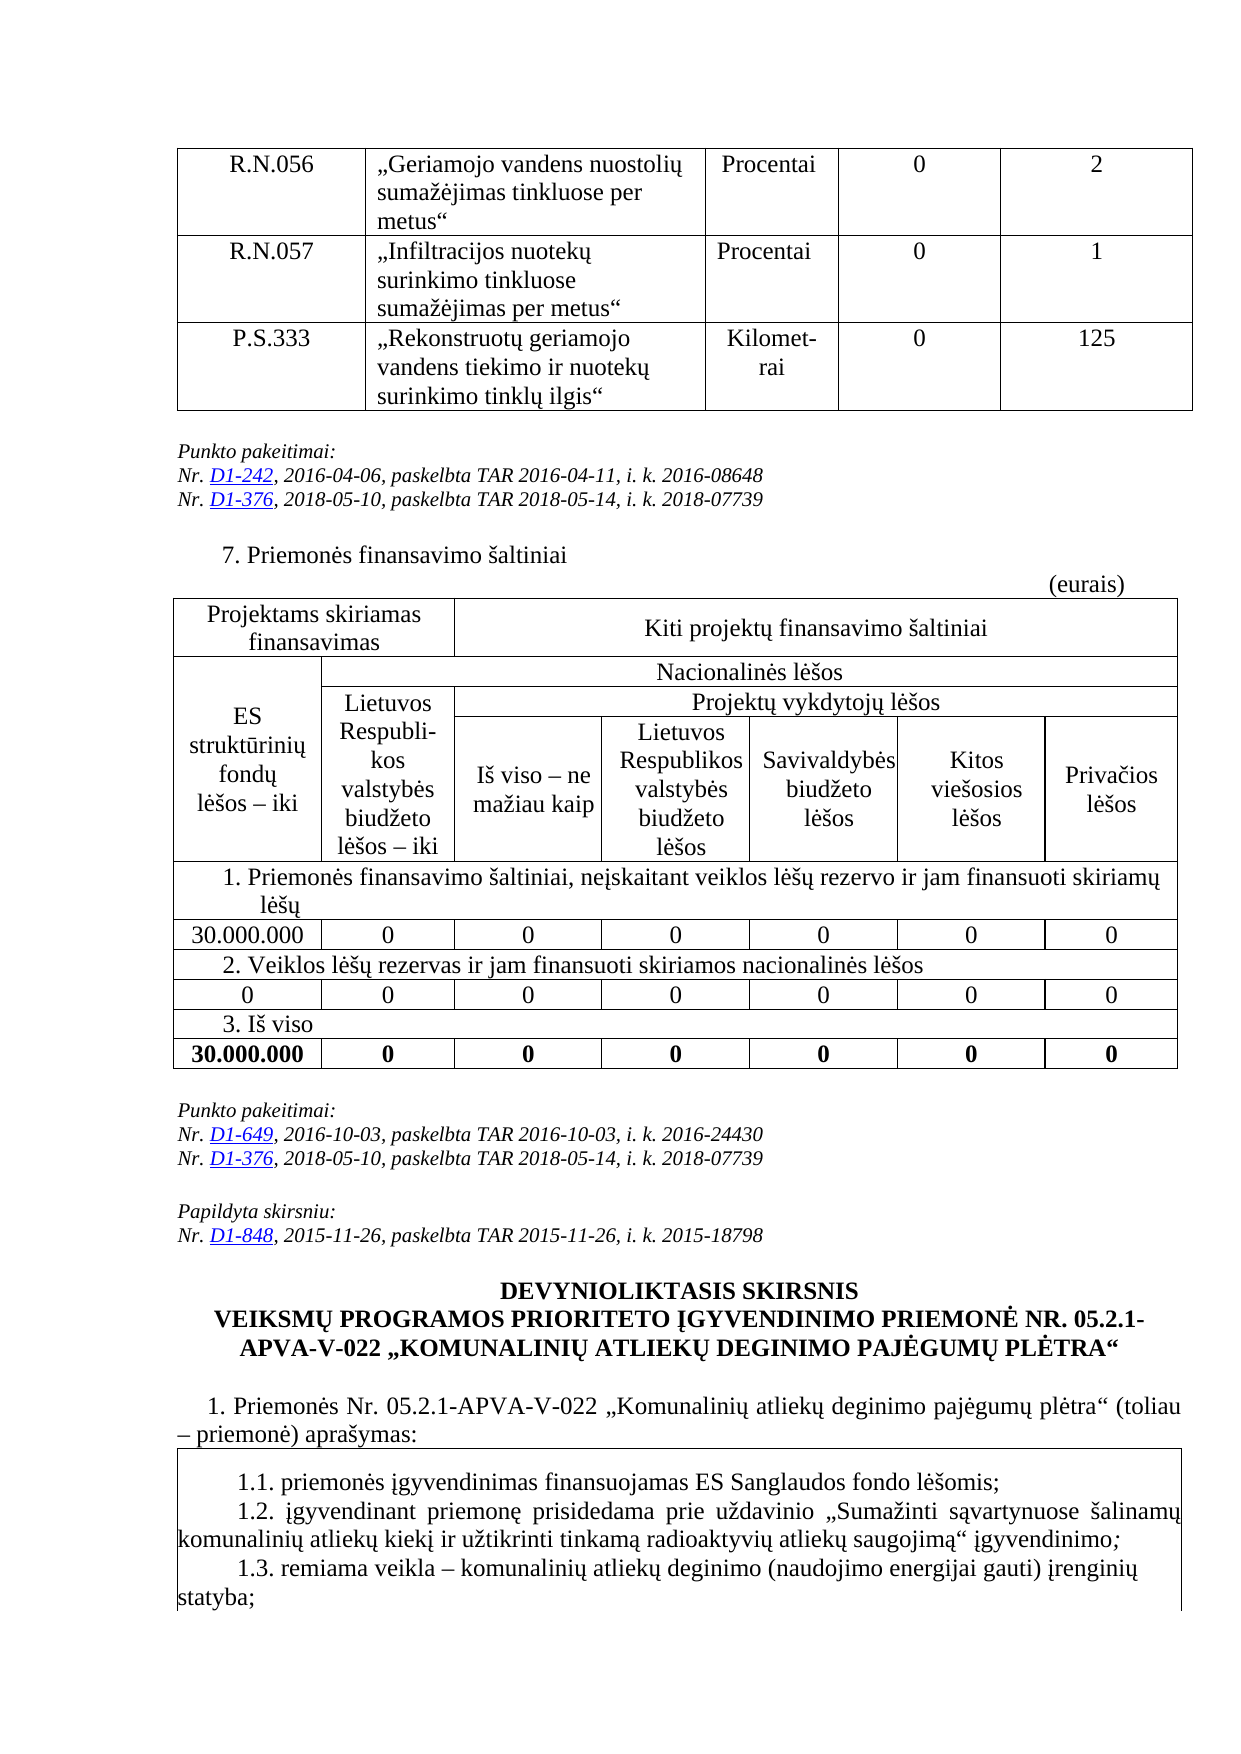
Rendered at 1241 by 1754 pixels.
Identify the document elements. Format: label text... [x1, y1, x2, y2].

text VEIKSMŲ PROGRAMOS PRIORITETO ĮGYVENDINIMO PRIEMONĖ NR. 05.2.1- APVA-V-022 „KOMUNALINIŲ ATLIEKŲ DEGINIMO PAJĖGUMŲ PLĖTRA“ [177, 1304, 1181, 1362]
table_cell 1. Priemonės finansavimo šaltiniai, neįskaitant veiklos lėšų rezervo ir jam finansuoti skiriamų lėšų [174, 862, 1177, 919]
text Nr. D1-242, 2016-04-06, paskelbta TAR 2016-04-11, i. k. 2016-08648 [177, 463, 1181, 487]
table_cell Projektų vykdytojų lėšos [455, 687, 1177, 716]
table_cell R.N.057 [178, 236, 365, 322]
table_cell Lietuvos Respubli- kos valstybės biudžeto lėšos – iki [322, 687, 454, 861]
table_cell 0 [1046, 980, 1177, 1008]
table_cell 0 [839, 149, 1000, 235]
table_cell 0 [174, 980, 321, 1008]
table_header Kiti projektų finansavimo šaltiniai [455, 599, 1177, 656]
table_cell Iš viso – ne mažiau kaip [455, 717, 601, 861]
table_cell 2 [1001, 149, 1192, 235]
text Nr. D1-376, 2018-05-10, paskelbta TAR 2018-05-14, i. k. 2018-07739 [177, 487, 1181, 511]
table_cell Savivaldybės biudžeto lėšos [750, 717, 897, 861]
table_cell 0 [455, 1039, 601, 1068]
table_cell 3. Iš viso [174, 1010, 1177, 1038]
table_cell „Infiltracijos nuotekų surinkimo tinkluose sumažėjimas per metus“ [366, 236, 705, 322]
table_cell 0 [322, 1039, 454, 1068]
table_cell 0 [322, 920, 454, 949]
table_cell Lietuvos Respublikos valstybės biudžeto lėšos [602, 717, 749, 861]
text Papildyta skirsniu: [177, 1199, 1181, 1223]
table_cell 0 [602, 980, 749, 1008]
table_cell 2. Veiklos lėšų rezervas ir jam finansuoti skiriamos nacionalinės lėšos [174, 950, 1177, 979]
table_cell Kilomet-rai [706, 323, 838, 409]
text 1. Priemonės Nr. 05.2.1-APVA-V-022 „Komunalinių atliekų deginimo pajėgumų plėtra“ (toliau – priemonė) aprašymas: [177, 1391, 1181, 1448]
table_cell 30.000.000 [174, 1039, 321, 1068]
table_cell 0 [898, 980, 1044, 1008]
table_cell Kitos viešosios lėšos [898, 717, 1044, 861]
table_cell 0 [455, 920, 601, 949]
table_cell ES struktūrinių fondų lėšos – iki [174, 657, 321, 861]
text 7. Priemonės finansavimo šaltiniai [177, 540, 1181, 569]
table_cell 0 [1046, 920, 1177, 949]
table_cell 0 [602, 1039, 749, 1068]
table_cell 1.3. remiama veikla – komunalinių atliekų deginimo (naudojimo energijai gauti) įrenginių statyba; [178, 1553, 1181, 1611]
table_cell 0 [455, 980, 601, 1008]
table_cell „Geriamojo vandens nuostolių sumažėjimas tinkluose per metus“ [366, 149, 705, 235]
table_cell 30.000.000 [174, 920, 321, 949]
table_header Projektams skiriamas finansavimas [174, 599, 454, 656]
text (eurais) [177, 569, 1181, 598]
table_cell 0 [322, 980, 454, 1008]
text Nr. D1-848, 2015-11-26, paskelbta TAR 2015-11-26, i. k. 2015-18798 [177, 1223, 1181, 1247]
table_cell Procentai [706, 149, 838, 235]
table_cell 0 [1046, 1039, 1177, 1068]
table_cell 0 [839, 323, 1000, 409]
table_cell 0 [839, 236, 1000, 322]
table_cell Privačios lėšos [1046, 717, 1177, 861]
table_cell „Rekonstruotų geriamojo vandens tiekimo ir nuotekų surinkimo tinklų ilgis“ [366, 323, 705, 409]
table_cell 0 [750, 920, 897, 949]
text DEVYNIOLIKTASIS SKIRSNIS [177, 1276, 1181, 1304]
table_cell 1.2. įgyvendinant priemonę prisidedama prie uždavinio „Sumažinti sąvartynuose šalinamų komunalinių atliekų kiekį ir užtikrinti tinkamą radioaktyvių atliekų saugojimą“ įgyvendinimo; [178, 1496, 1181, 1553]
text Nr. D1-376, 2018-05-10, paskelbta TAR 2018-05-14, i. k. 2018-07739 [177, 1146, 1181, 1170]
table_cell 125 [1001, 323, 1192, 409]
table_cell 0 [898, 920, 1044, 949]
table_cell 0 [602, 920, 749, 949]
table_cell 0 [750, 980, 897, 1008]
table_cell Nacionalinės lėšos [322, 657, 1177, 686]
table_cell Procentai [706, 236, 838, 322]
table_cell R.N.056 [178, 149, 365, 235]
table_header 1.1. priemonės įgyvendinimas finansuojamas ES Sanglaudos fondo lėšomis; [178, 1449, 1181, 1496]
table_cell P.S.333 [178, 323, 365, 409]
table_cell 0 [898, 1039, 1044, 1068]
table_cell 0 [750, 1039, 897, 1068]
text Punkto pakeitimai: [177, 1098, 1181, 1122]
text Nr. D1-649, 2016-10-03, paskelbta TAR 2016-10-03, i. k. 2016-24430 [177, 1122, 1181, 1146]
text Punkto pakeitimai: [177, 439, 1181, 463]
table_cell 1 [1001, 236, 1192, 322]
